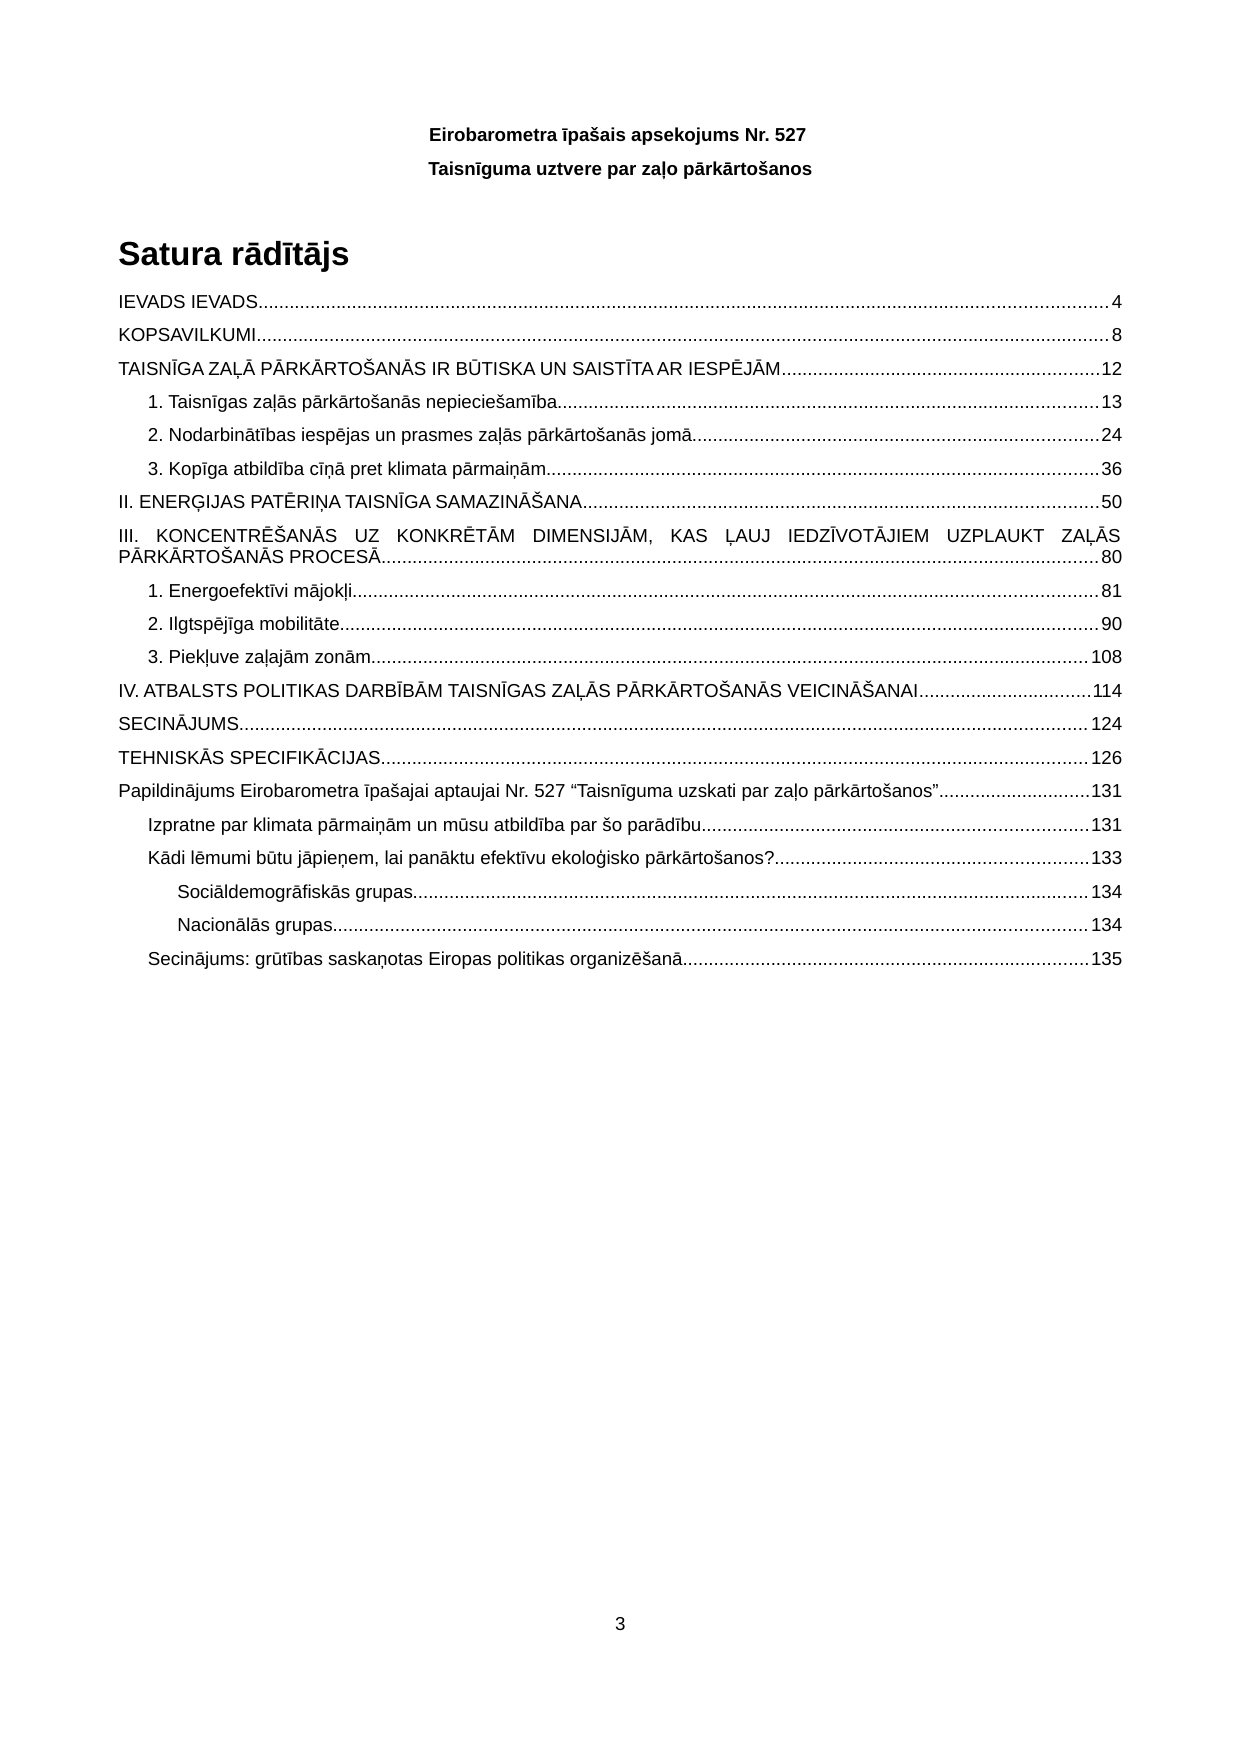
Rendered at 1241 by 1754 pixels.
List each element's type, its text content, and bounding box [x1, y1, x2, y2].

subtitle Satura rādītājs [118, 233, 1122, 272]
text 2. Nodarbinātības iespējas un prasmes zaļās pārkārtošanās jomā 24 [148, 424, 1122, 446]
text IV. ATBALSTS POLITIKAS DARBĪBĀM TAISNĪGAS ZAĻĀS PĀRKĀRTOŠANĀS VEICINĀŠANAI 114 [118, 680, 1122, 701]
text IEVADS IEVADS 4 [118, 290, 1122, 312]
text II. ENERĢIJAS PATĒRIŅA TAISNĪGA SAMAZINĀŠANA 50 [118, 491, 1122, 513]
text 3. Piekļuve zaļajām zonām 108 [148, 646, 1122, 668]
text Izpratne par klimata pārmaiņām un mūsu atbildība par šo parādību. 131 [148, 813, 1122, 835]
text 2. Ilgtspējīga mobilitāte 90 [148, 613, 1122, 634]
text Sociāldemogrāfiskās grupas 134 [177, 880, 1122, 902]
text 1. Energoefektīvi mājokļi 81 [148, 579, 1122, 601]
text TEHNISKĀS SPECIFIKĀCIJAS 126 [118, 747, 1122, 768]
text III. KONCENTRĒŠANĀS UZ KONKRĒTĀM DIMENSIJĀM, KAS ĻAUJ IEDZĪVOTĀJIEM UZPLAUKT ZAĻĀS PĀRKĀRTOŠANĀS PROCESĀ 80 [118, 524, 1122, 568]
text KOPSAVILKUMI 8 [118, 324, 1122, 345]
text 3. Kopīga atbildība cīņā pret klimata pārmaiņām 36 [148, 458, 1122, 479]
text Secinājums: grūtības saskaņotas Eiropas politikas organizēšanā 135 [148, 947, 1122, 969]
text TAISNĪGA ZAĻĀ PĀRKĀRTOŠANĀS IR BŪTISKA UN SAISTĪTA AR IESPĒJĀM 12 [118, 357, 1122, 379]
text Nacionālās grupas 134 [177, 914, 1122, 935]
text 1. Taisnīgas zaļās pārkārtošanās nepieciešamība 13 [148, 391, 1122, 412]
text SECINĀJUMS 124 [118, 713, 1122, 735]
text Papildinājums Eirobarometra īpašajai aptaujai Nr. 527 “Taisnīguma uzskati par zaļo pārkārtošanos” 131 [118, 780, 1122, 802]
text Kādi lēmumi būtu jāpieņem, lai panāktu efektīvu ekoloģisko pārkārtošanos? 133 [148, 847, 1122, 868]
